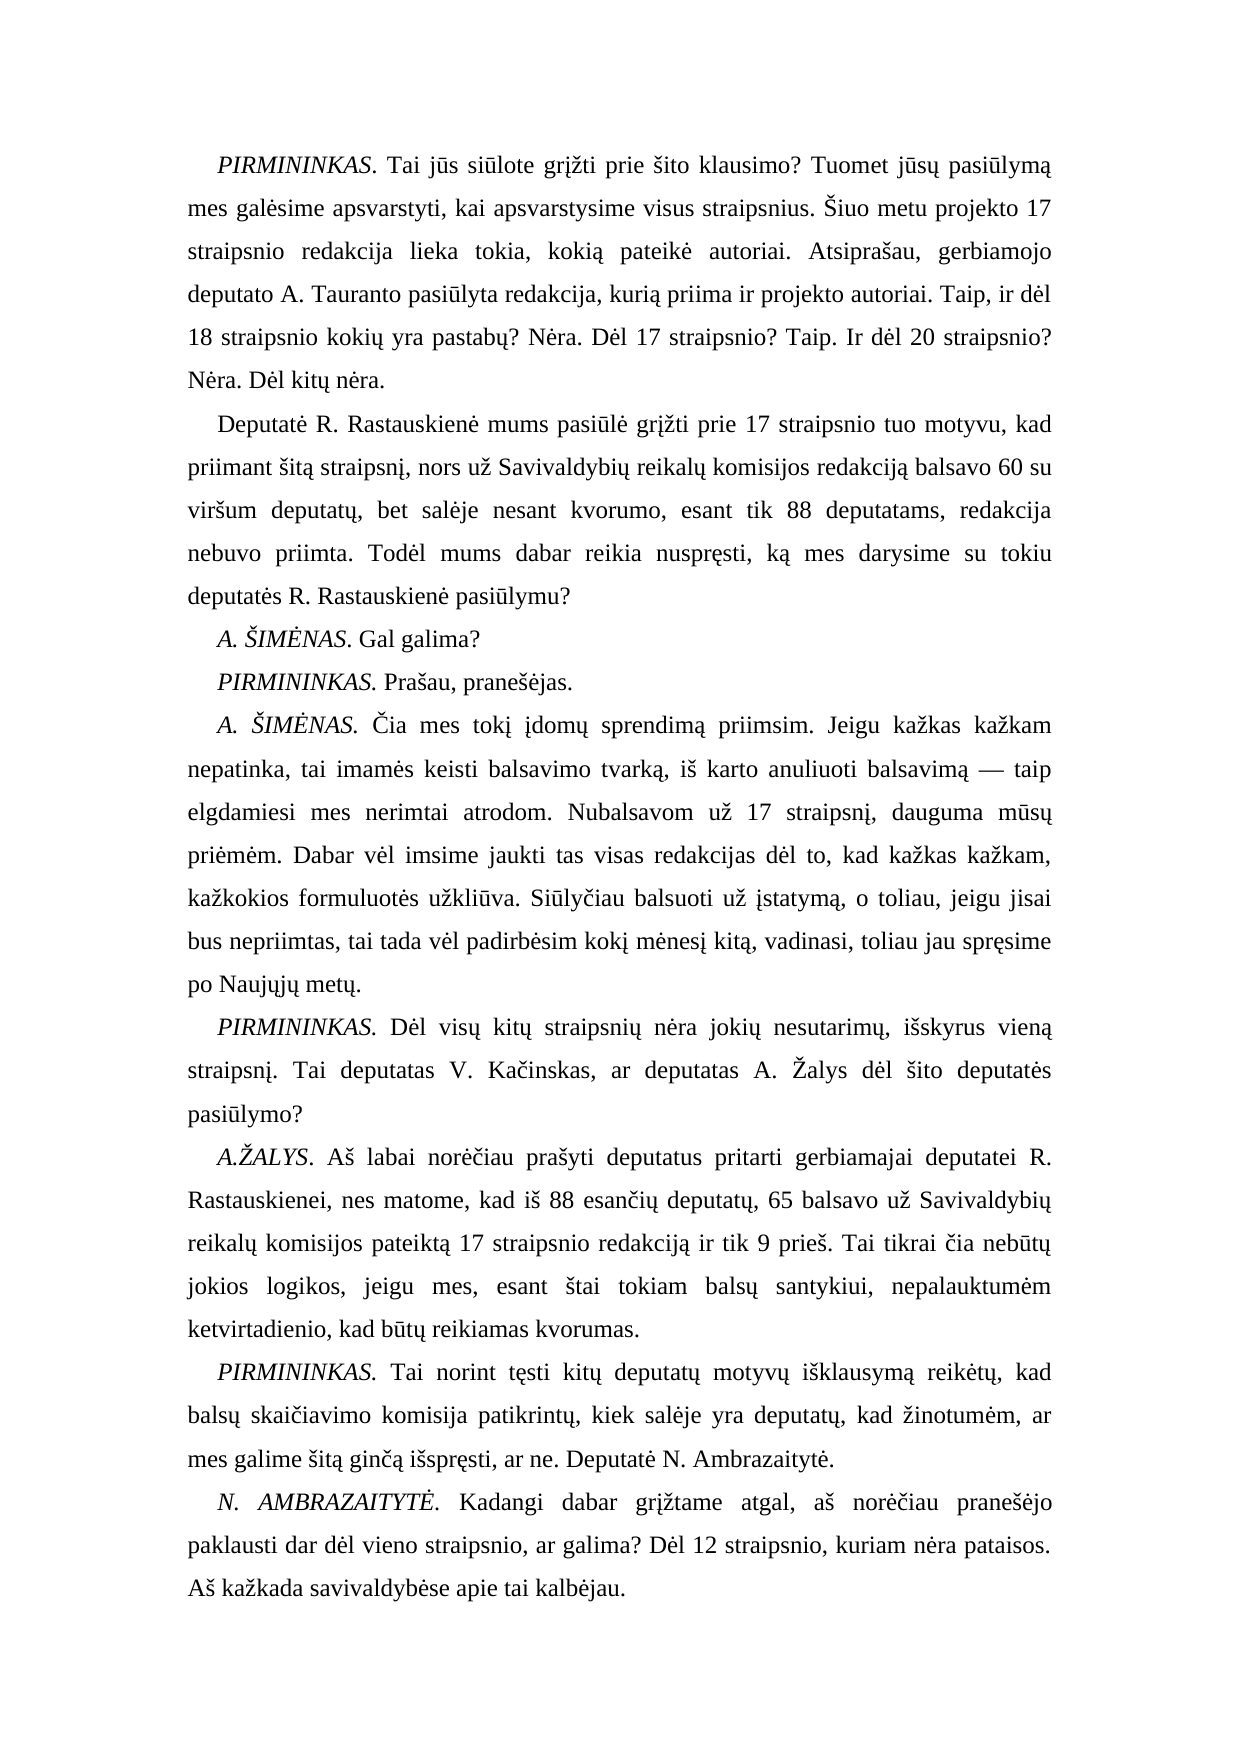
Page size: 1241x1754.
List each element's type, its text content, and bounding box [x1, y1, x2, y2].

text PIRMININKAS. Tai norint tęsti kitų deputatų motyvų išklausymą reikėtų, kad balsų skaičiavimo komisija patikrintų, kiek salėje yra deputatų, kad žinotumėm, ar mes galime šitą ginčą išspręsti, ar ne. Deputatė N. Ambrazaitytė. [187, 1357, 1053, 1472]
text Deputatė R. Rastauskienė mums pasiūlė grįžti prie 17 straipsnio tuo motyvu, kad priimant šitą straipsnį, nors už Savivaldybių reikalų komisijos redakciją balsavo 60 su viršum deputatų, bet salėje nesant kvorumo, esant tik 88 deputatams, redakcija nebuvo priimta. Todėl mums dabar reikia nuspręsti, ką mes darysime su tokiu deputatės R. Rastauskienė pasiūlymu? [187, 409, 1053, 610]
text N. AMBRAZAITYTĖ. Kadangi dabar grįžtame atgal, aš norėčiau pranešėjo paklausti dar dėl vieno straipsnio, ar galima? Dėl 12 straipsnio, kuriam nėra pataisos. Aš kažkada savivaldybėse apie tai kalbėjau. [187, 1487, 1053, 1602]
text A.ŽALYS. Aš labai norėčiau prašyti deputatus pritarti gerbiamajai deputatei R. Rastauskienei, nes matome, kad iš 88 esančių deputatų, 65 balsavo už Savivaldybių reikalų komisijos pateiktą 17 straipsnio redakciją ir tik 9 prieš. Tai tikrai čia nebūtų jokios logikos, jeigu mes, esant štai tokiam balsų santykiui, nepalauktumėm ketvirtadienio, kad būtų reikiamas kvorumas. [187, 1142, 1053, 1343]
text A. ŠIMĖNAS. Čia mes tokį įdomų sprendimą priimsim. Jeigu kažkas kažkam nepatinka, tai imamės keisti balsavimo tvarką, iš karto anuliuoti balsavimą — taip elgdamiesi mes nerimtai atrodom. Nubalsavom už 17 straipsnį, dauguma mūsų priėmėm. Dabar vėl imsime jaukti tas visas redakcijas dėl to, kad kažkas kažkam, kažkokios formuluotės užkliūva. Siūlyčiau balsuoti už įstatymą, o toliau, jeigu jisai bus nepriimtas, tai tada vėl padirbėsim kokį mėnesį kitą, vadinasi, toliau jau spręsime po Naujųjų metų. [187, 711, 1053, 998]
text PIRMININKAS. Dėl visų kitų straipsnių nėra jokių nesutarimų, išskyrus vieną straipsnį. Tai deputatas V. Kačinskas, ar deputatas A. Žalys dėl šito deputatės pasiūlymo? [187, 1012, 1053, 1127]
text PIRMININKAS. Tai jūs siūlote grįžti prie šito klausimo? Tuomet jūsų pasiūlymą mes galėsime apsvarstyti, kai apsvarstysime visus straipsnius. Šiuo metu projekto 17 straipsnio redakcija lieka tokia, kokią pateikė autoriai. Atsiprašau, gerbiamojo deputato A. Tauranto pasiūlyta redakcija, kurią priima ir projekto autoriai. Taip, ir dėl 18 straipsnio kokių yra pastabų? Nėra. Dėl 17 straipsnio? Taip. Ir dėl 20 straipsnio? Nėra. Dėl kitų nėra. [187, 150, 1053, 394]
text A. ŠIMĖNAS. Gal galima? [187, 624, 1053, 653]
text PIRMININKAS. Prašau, pranešėjas. [187, 667, 1053, 696]
